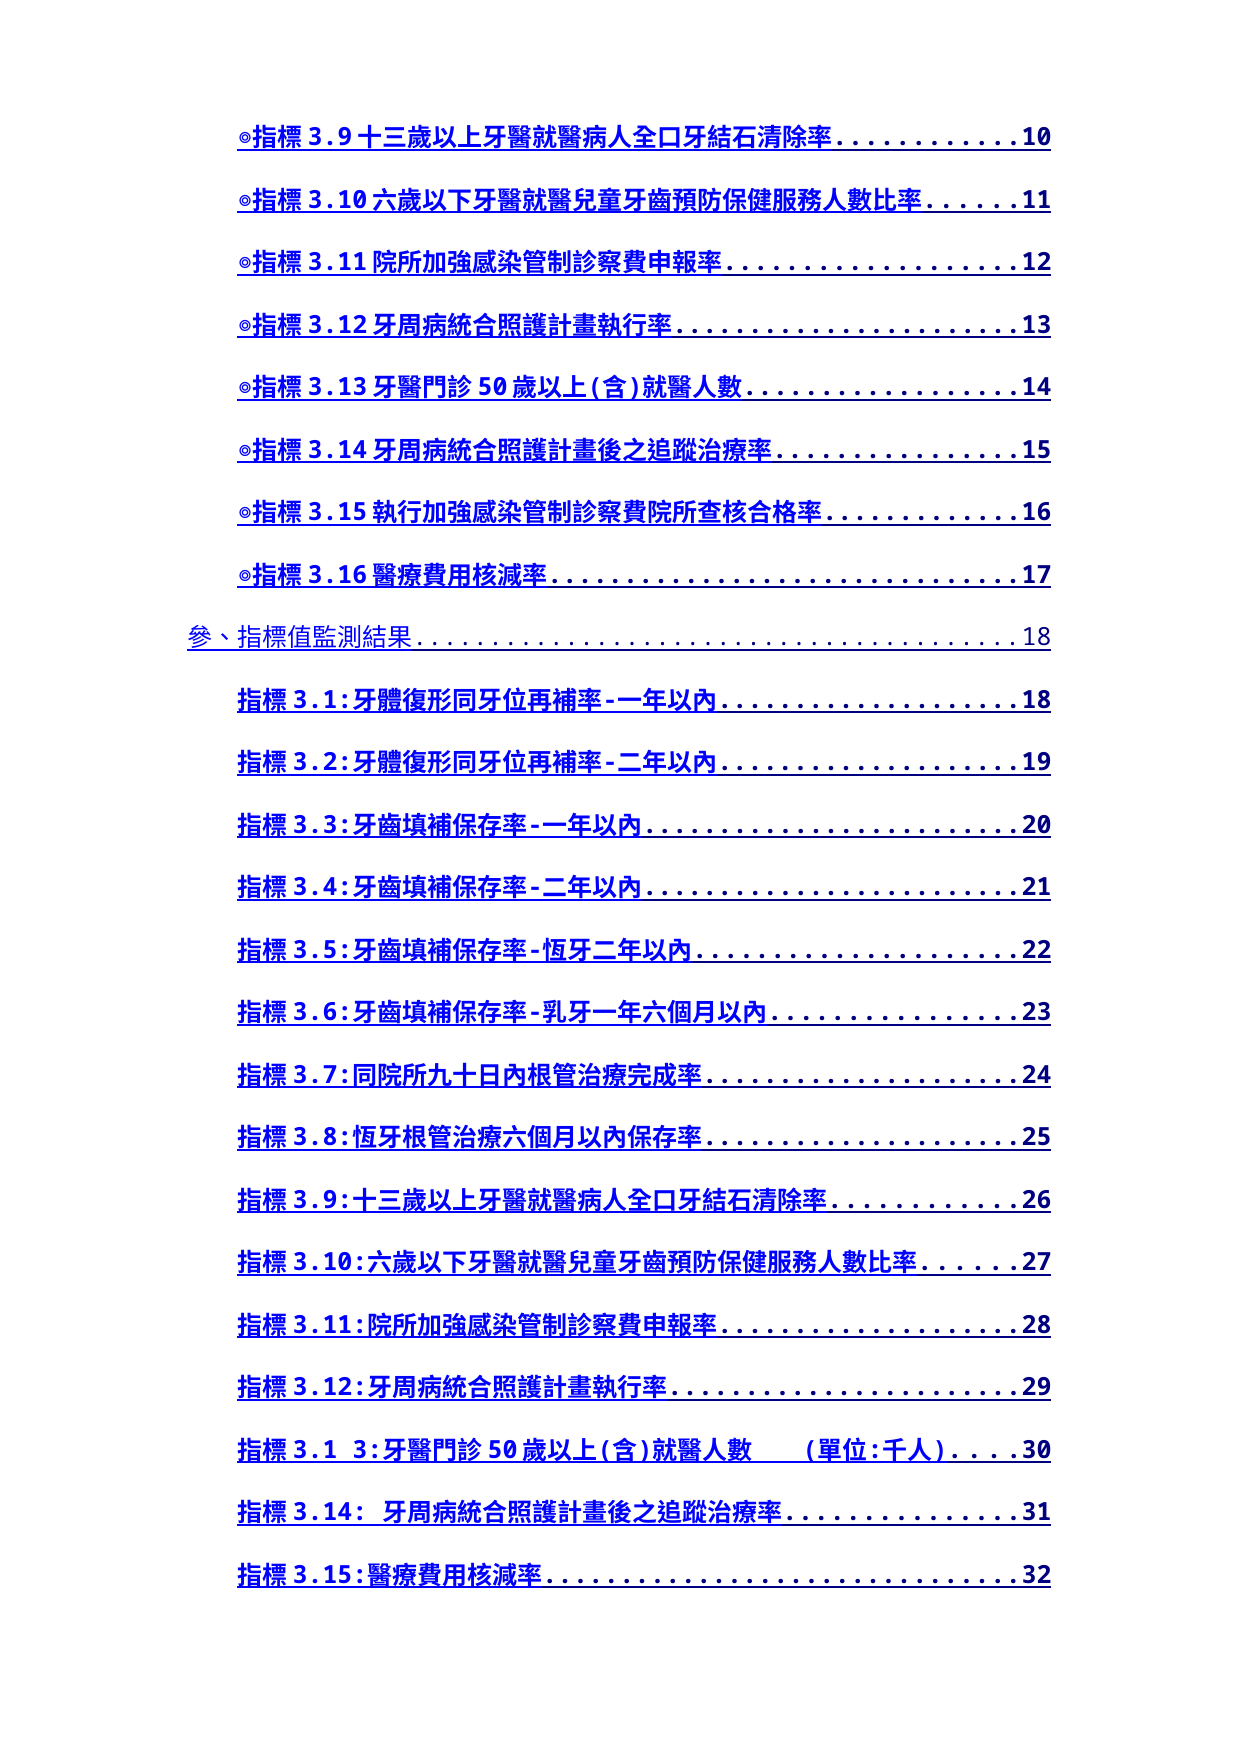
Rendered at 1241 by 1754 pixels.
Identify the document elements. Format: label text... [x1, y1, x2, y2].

text 指標3.9:十三歲以上牙醫就醫病人全口牙結石清除率 26 [237, 1157, 1137, 1219]
text ◎指標3.10六歲以下牙醫就醫兒童牙齒預防保健服務人數比率 11 [237, 157, 1137, 219]
text 指標3.4:牙齒填補保存率-二年以內 21 [237, 844, 1137, 907]
text ◎指標3.11院所加強感染管制診察費申報率 12 [237, 219, 1137, 282]
text 指標3.11:院所加強感染管制診察費申報率 28 [237, 1282, 1137, 1344]
text ◎指標3.13牙醫門診50歲以上(含)就醫人數 14 [237, 344, 1137, 407]
text 指標3.1 3:牙醫門診50歲以上(含)就醫人數 (單位:千人) 30 [237, 1407, 1137, 1469]
text 參、指標值監測結果 18 [187, 594, 1137, 657]
text 指標3.5:牙齒填補保存率-恆牙二年以內 22 [237, 907, 1137, 969]
text 指標3.7:同院所九十日內根管治療完成率 24 [237, 1032, 1137, 1094]
text ◎指標3.9十三歲以上牙醫就醫病人全口牙結石清除率 10 [237, 94, 1137, 157]
text 指標3.12:牙周病統合照護計畫執行率 29 [237, 1344, 1137, 1407]
text 指標3.2:牙體復形同牙位再補率-二年以內 19 [237, 719, 1137, 782]
text 指標3.8:恆牙根管治療六個月以內保存率 25 [237, 1094, 1137, 1157]
text ◎指標3.15執行加強感染管制診察費院所查核合格率 16 [237, 469, 1137, 532]
text 指標3.1:牙體復形同牙位再補率-一年以內 18 [237, 657, 1137, 719]
text ◎指標3.14牙周病統合照護計畫後之追蹤治療率 15 [237, 407, 1137, 469]
text 指標3.10:六歲以下牙醫就醫兒童牙齒預防保健服務人數比率 27 [237, 1219, 1137, 1282]
text ◎指標3.12牙周病統合照護計畫執行率 13 [237, 282, 1137, 344]
text ◎指標3.16醫療費用核減率 17 [237, 532, 1137, 594]
text 指標3.6:牙齒填補保存率-乳牙一年六個月以內 23 [237, 969, 1137, 1032]
text 指標3.15:醫療費用核減率 32 [237, 1532, 1137, 1594]
text 指標3.14: 牙周病統合照護計畫後之追蹤治療率 31 [237, 1469, 1137, 1532]
text 指標3.3:牙齒填補保存率-一年以內 20 [237, 782, 1137, 844]
